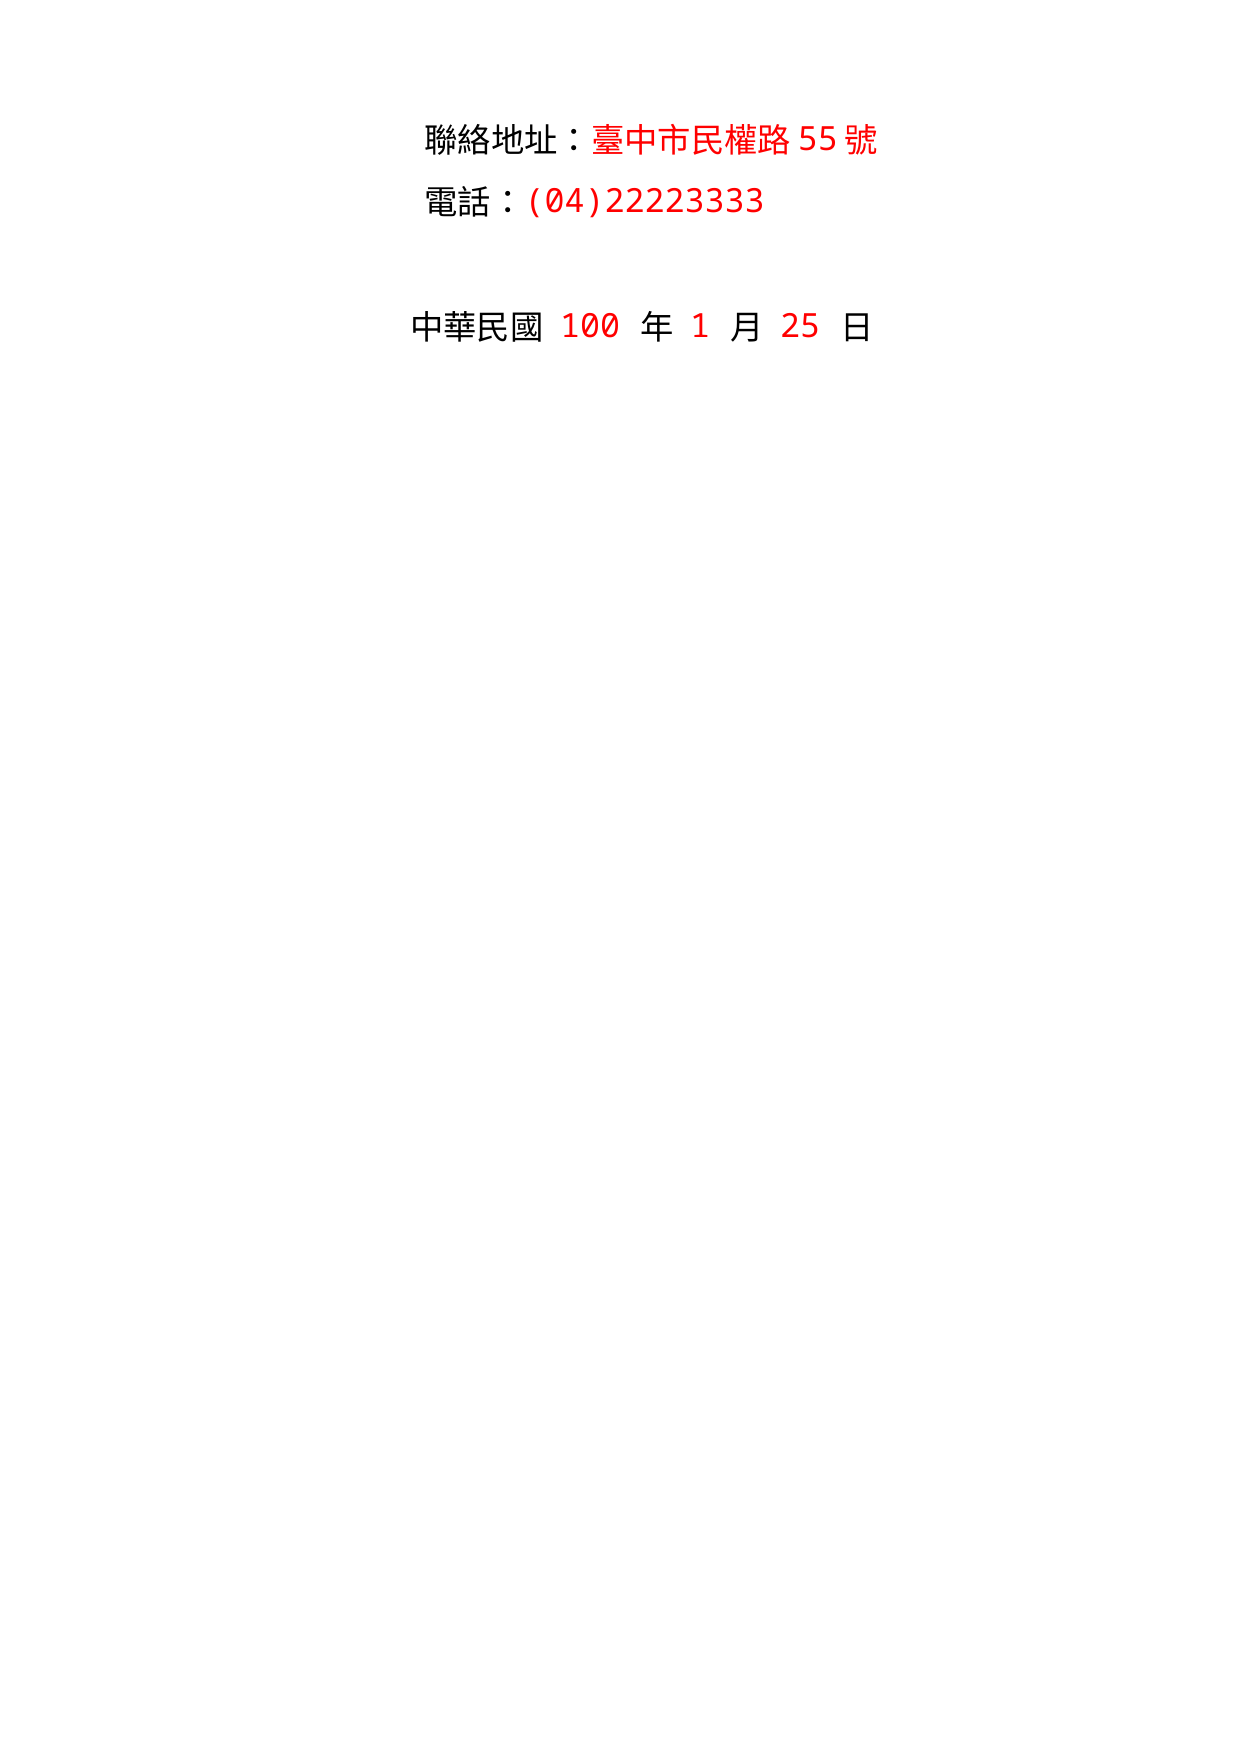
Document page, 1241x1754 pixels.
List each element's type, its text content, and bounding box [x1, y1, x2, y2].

text 電話：(04)22223333 [424, 158, 1165, 221]
text 聯絡地址：臺中市民權路55號 [424, 96, 1165, 158]
text 中華民國 100 年 1 月 25 日 [118, 283, 1165, 346]
